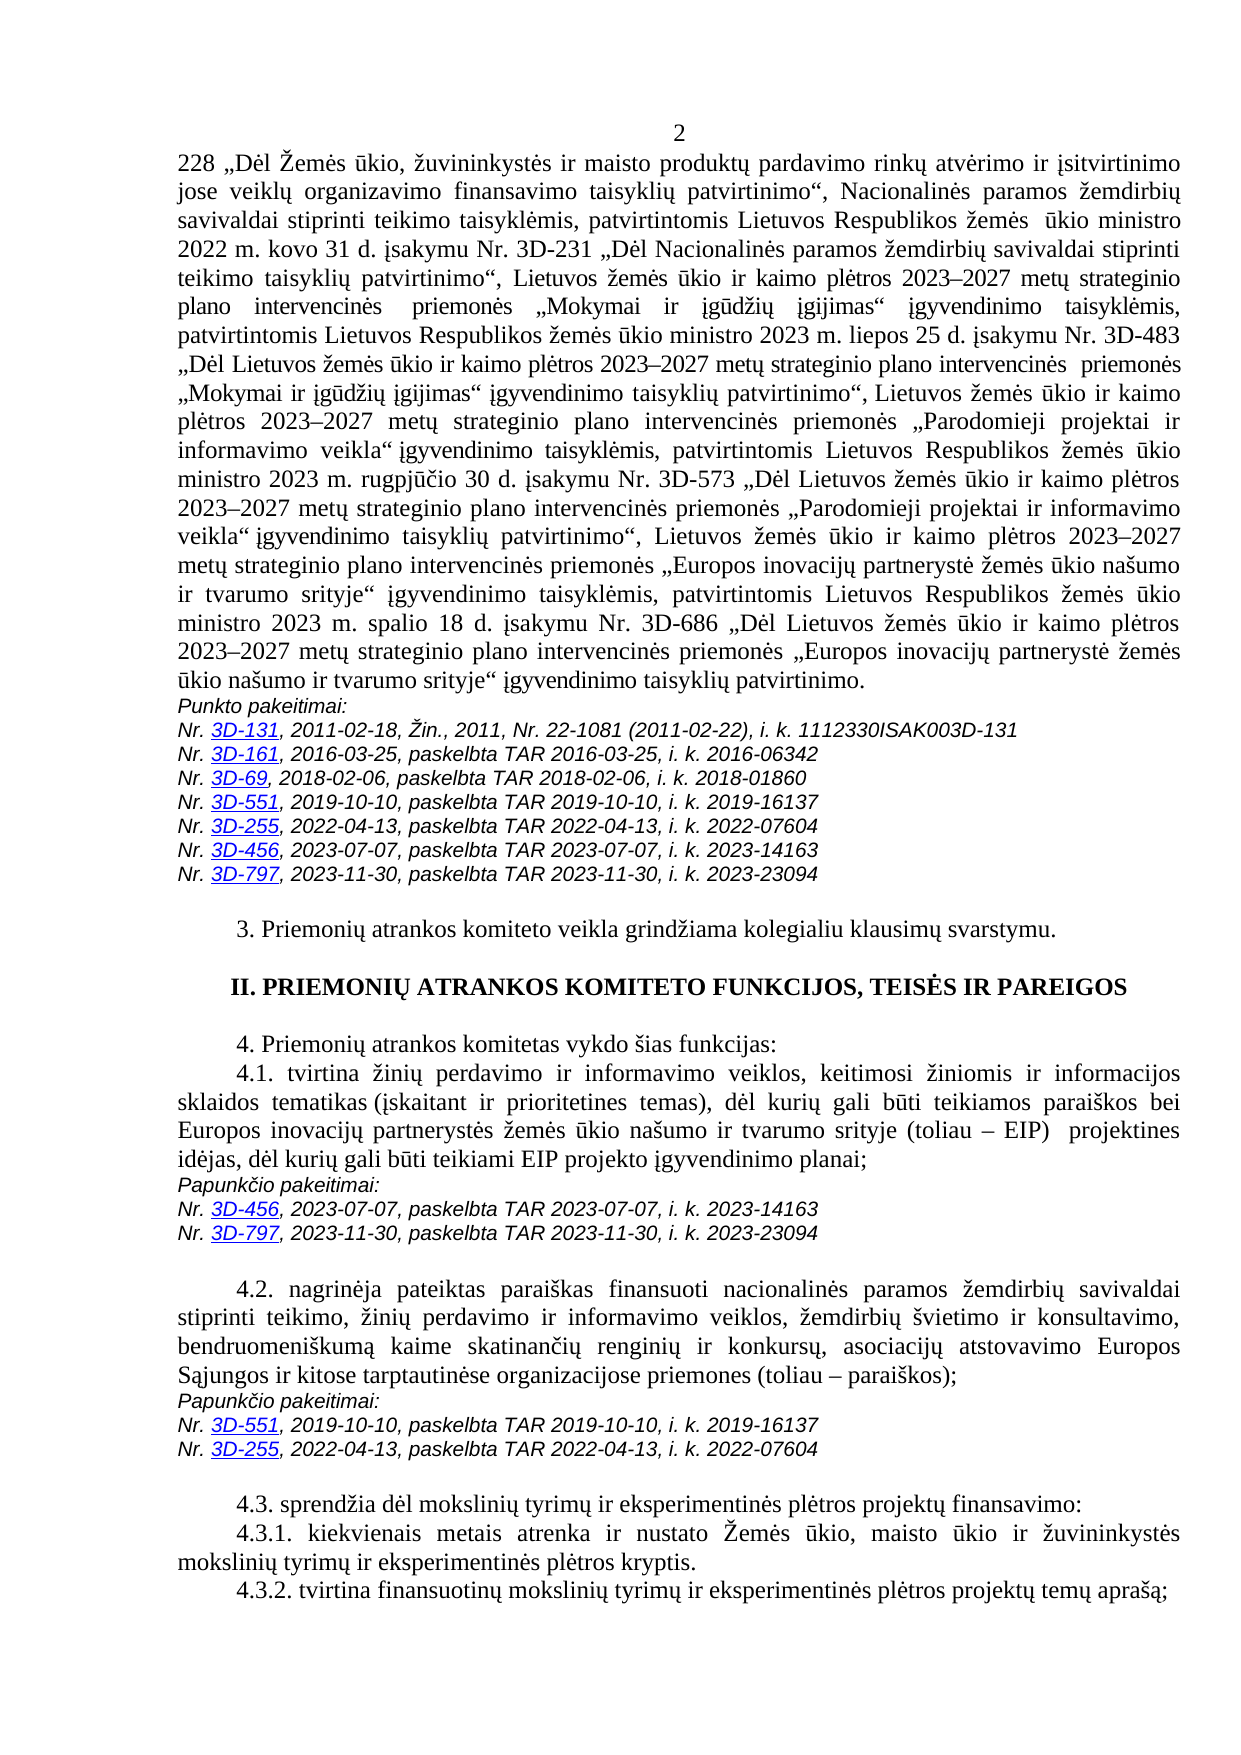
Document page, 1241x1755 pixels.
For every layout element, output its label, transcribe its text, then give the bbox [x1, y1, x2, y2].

text Nr. 3D-255, 2022-04-13, paskelbta TAR 2022-04-13, i. k. 2022-07604 [177, 1437, 1181, 1461]
text 4. Priemonių atrankos komitetas vykdo šias funkcijas: [177, 1029, 1181, 1058]
text Nr. 3D-69, 2018-02-06, paskelbta TAR 2018-02-06, i. k. 2018-01860 [177, 766, 1181, 790]
text Punkto pakeitimai: [177, 694, 1181, 718]
text Nr. 3D-551, 2019-10-10, paskelbta TAR 2019-10-10, i. k. 2019-16137 [177, 790, 1181, 814]
text 228 „Dėl Žemės ūkio, žuvininkystės ir maisto produktų pardavimo rinkų atvėrimo ir įsitvirtinimo jose veiklų organizavimo finansavimo taisyklių patvirtinimo“, Nacionalinės paramos žemdirbių savivaldai stiprinti teikimo taisyklėmis, patvirtintomis Lietuvos Respublikos žemės ūkio ministro 2022 m. kovo 31 d. įsakymu Nr. 3D-231 „Dėl Nacionalinės paramos žemdirbių savivaldai stiprinti teikimo taisyklių patvirtinimo“, Lietuvos žemės ūkio ir kaimo plėtros 2023–2027 metų strateginio plano intervencinės priemonės „Mokymai ir įgūdžių įgijimas“ įgyvendinimo taisyklėmis, patvirtintomis Lietuvos Respublikos žemės ūkio ministro 2023 m. liepos 25 d. įsakymu Nr. 3D-483 „Dėl Lietuvos žemės ūkio ir kaimo plėtros 2023–2027 metų strateginio plano intervencinės priemonės „Mokymai ir įgūdžių įgijimas“ įgyvendinimo taisyklių patvirtinimo“, Lietuvos žemės ūkio ir kaimo plėtros 2023–2027 metų strateginio plano intervencinės priemonės „Parodomieji projektai ir informavimo veikla“ įgyvendinimo taisyklėmis, patvirtintomis Lietuvos Respublikos žemės ūkio ministro 2023 m. rugpjūčio 30 d. įsakymu Nr. 3D-573 „Dėl Lietuvos žemės ūkio ir kaimo plėtros 2023–2027 metų strateginio plano intervencinės priemonės „Parodomieji projektai ir informavimo veikla“ įgyvendinimo taisyklių patvirtinimo“, Lietuvos žemės ūkio ir kaimo plėtros 2023–2027 metų strateginio plano intervencinės priemonės „Europos inovacijų partnerystė žemės ūkio našumo ir tvarumo srityje“ įgyvendinimo taisyklėmis, patvirtintomis Lietuvos Respublikos žemės ūkio ministro 2023 m. spalio 18 d. įsakymu Nr. 3D-686 „Dėl Lietuvos žemės ūkio ir kaimo plėtros 2023–2027 metų strateginio plano intervencinės priemonės „Europos inovacijų partnerystė žemės ūkio našumo ir tvarumo srityje“ įgyvendinimo taisyklių patvirtinimo. [177, 148, 1181, 694]
text 4.3. sprendžia dėl mokslinių tyrimų ir eksperimentinės plėtros projektų finansavimo: [177, 1489, 1181, 1518]
text II. PRIEMONIŲ ATRANKOS KOMITETO FUNKCIJOS, TEISĖS IR PAREIGOS [177, 972, 1181, 1001]
text 4.3.2. tvirtina finansuotinų mokslinių tyrimų ir eksperimentinės plėtros projektų temų aprašą; [177, 1576, 1181, 1604]
text Nr. 3D-797, 2023-11-30, paskelbta TAR 2023-11-30, i. k. 2023-23094 [177, 1221, 1181, 1245]
text Nr. 3D-797, 2023-11-30, paskelbta TAR 2023-11-30, i. k. 2023-23094 [177, 862, 1181, 886]
text Nr. 3D-456, 2023-07-07, paskelbta TAR 2023-07-07, i. k. 2023-14163 [177, 1197, 1181, 1221]
text Nr. 3D-255, 2022-04-13, paskelbta TAR 2022-04-13, i. k. 2022-07604 [177, 814, 1181, 838]
text 4.1. tvirtina žinių perdavimo ir informavimo veiklos, keitimosi žiniomis ir informacijos sklaidos tematikas (įskaitant ir prioritetines temas), dėl kurių gali būti teikiamos paraiškos bei Europos inovacijų partnerystės žemės ūkio našumo ir tvarumo srityje (toliau – EIP) projektines idėjas, dėl kurių gali būti teikiami EIP projekto įgyvendinimo planai; [177, 1058, 1181, 1173]
text Papunkčio pakeitimai: [177, 1389, 1181, 1413]
text Nr. 3D-551, 2019-10-10, paskelbta TAR 2019-10-10, i. k. 2019-16137 [177, 1413, 1181, 1437]
text Papunkčio pakeitimai: [177, 1173, 1181, 1197]
text 3. Priemonių atrankos komiteto veikla grindžiama kolegialiu klausimų svarstymu. [177, 914, 1181, 943]
text Nr. 3D-161, 2016-03-25, paskelbta TAR 2016-03-25, i. k. 2016-06342 [177, 742, 1181, 766]
text Nr. 3D-456, 2023-07-07, paskelbta TAR 2023-07-07, i. k. 2023-14163 [177, 838, 1181, 862]
text 4.3.1. kiekvienais metais atrenka ir nustato Žemės ūkio, maisto ūkio ir žuvininkystės mokslinių tyrimų ir eksperimentinės plėtros kryptis. [177, 1518, 1181, 1576]
text 4.2. nagrinėja pateiktas paraiškas finansuoti nacionalinės paramos žemdirbių savivaldai stiprinti teikimo, žinių perdavimo ir informavimo veiklos, žemdirbių švietimo ir konsultavimo, bendruomeniškumą kaime skatinančių renginių ir konkursų, asociacijų atstovavimo Europos Sąjungos ir kitose tarptautinėse organizacijose priemones (toliau – paraiškos); [177, 1274, 1181, 1389]
text Nr. 3D-131, 2011-02-18, Žin., 2011, Nr. 22-1081 (2011-02-22), i. k. 1112330ISAK003D-131 [177, 718, 1181, 742]
